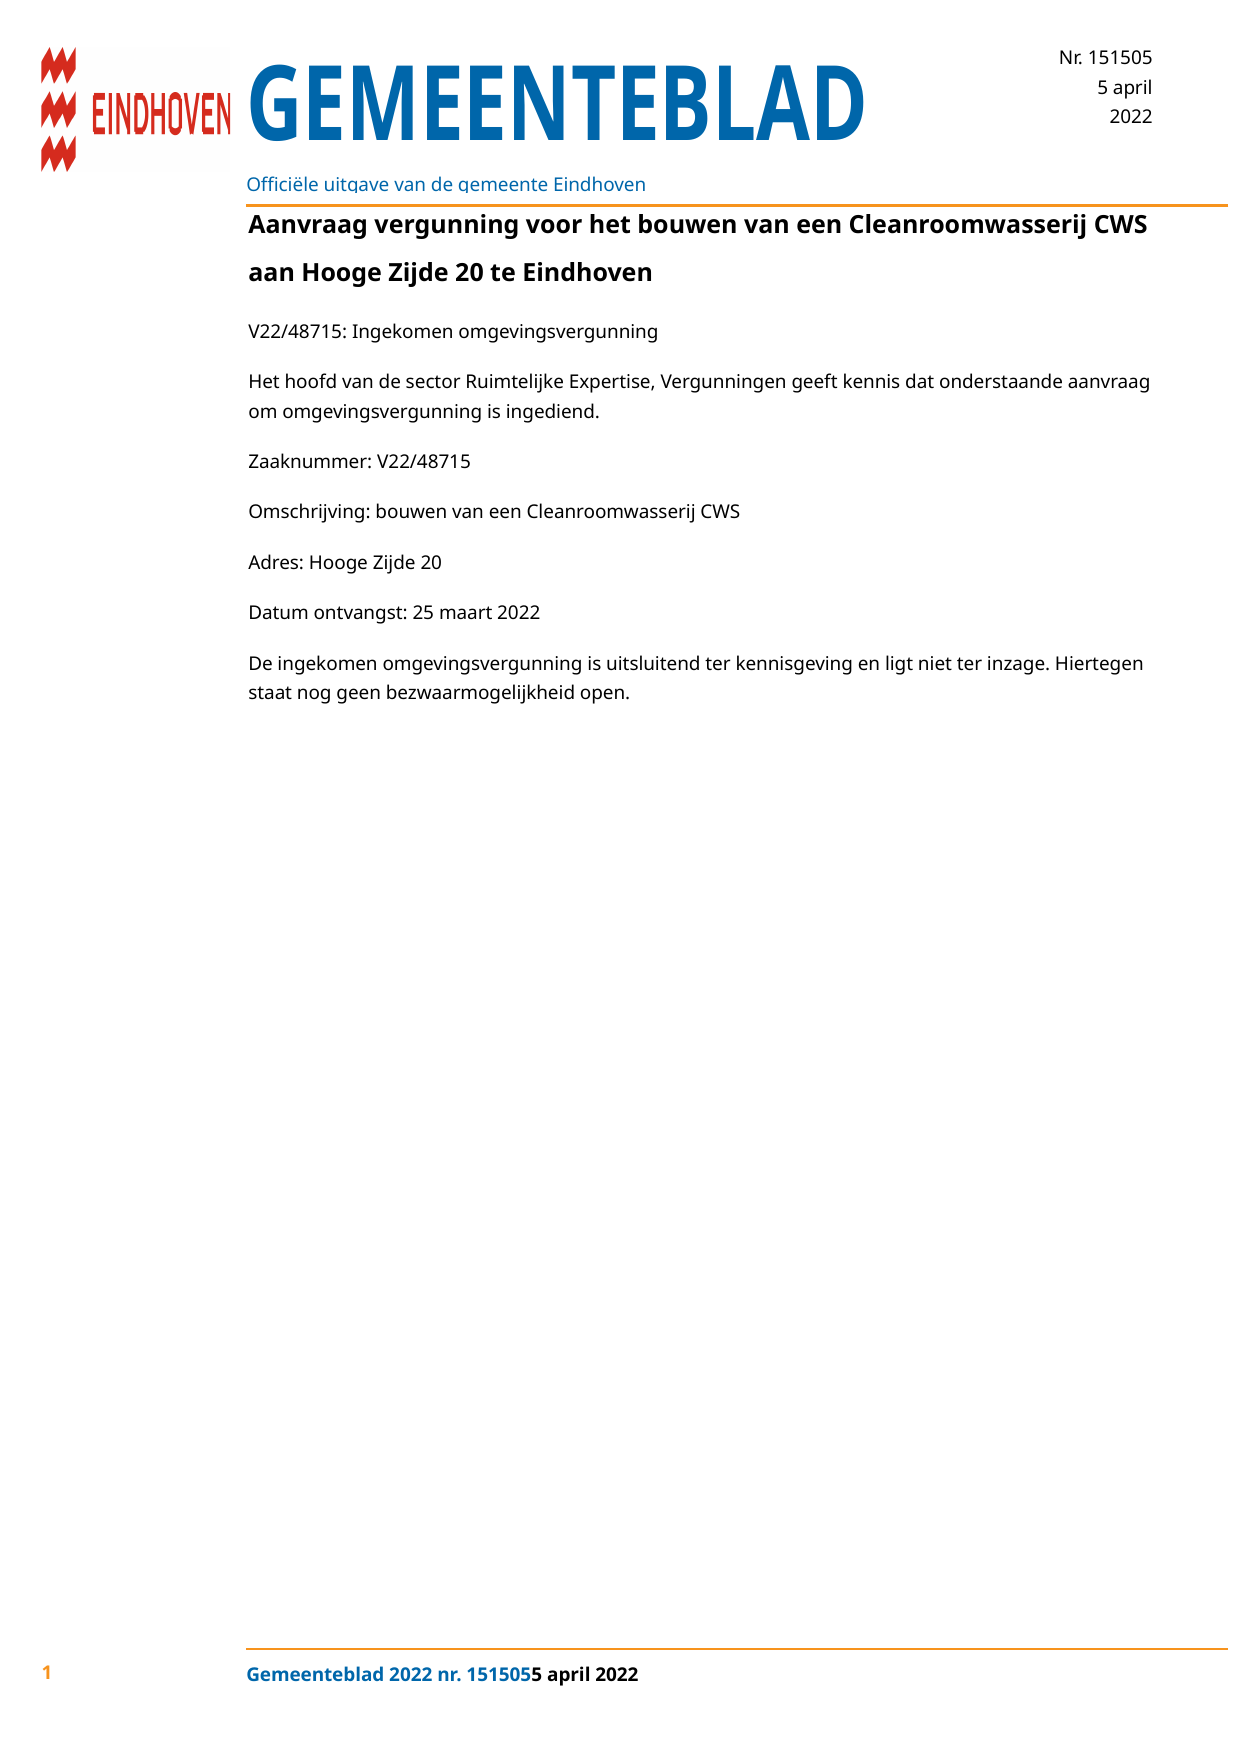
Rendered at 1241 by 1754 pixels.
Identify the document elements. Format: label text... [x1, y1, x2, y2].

text Omschrijving: bouwen van een Cleanroomwasserij CWS [248, 499, 1152, 524]
text Zaaknummer: V22/48715 [248, 448, 1152, 474]
text V22/48715: Ingekomen omgevingsvergunning [248, 318, 1152, 344]
text Het hoofd van de sector Ruimtelijke Expertise, Vergunningen geeft kennis dat onderstaande aanvraag om omgevingsvergunning is ingediend. [248, 368, 1152, 424]
text Adres: Hooge Zijde 20 [248, 549, 1152, 575]
text Datum ontvangst: 25 maart 2022 [248, 599, 1152, 625]
picture [41, 47, 231, 172]
text Aanvraag vergunning voor het bouwen van een Cleanroomwasserij CWS aan Hooge Zijde 20 te Eindhoven [248, 207, 1152, 288]
text De ingekomen omgevingsvergunning is uitsluitend ter kennisgeving en ligt niet ter inzage. Hiertegen staat nog geen bezwaarmogelijkheid open. [248, 650, 1152, 705]
